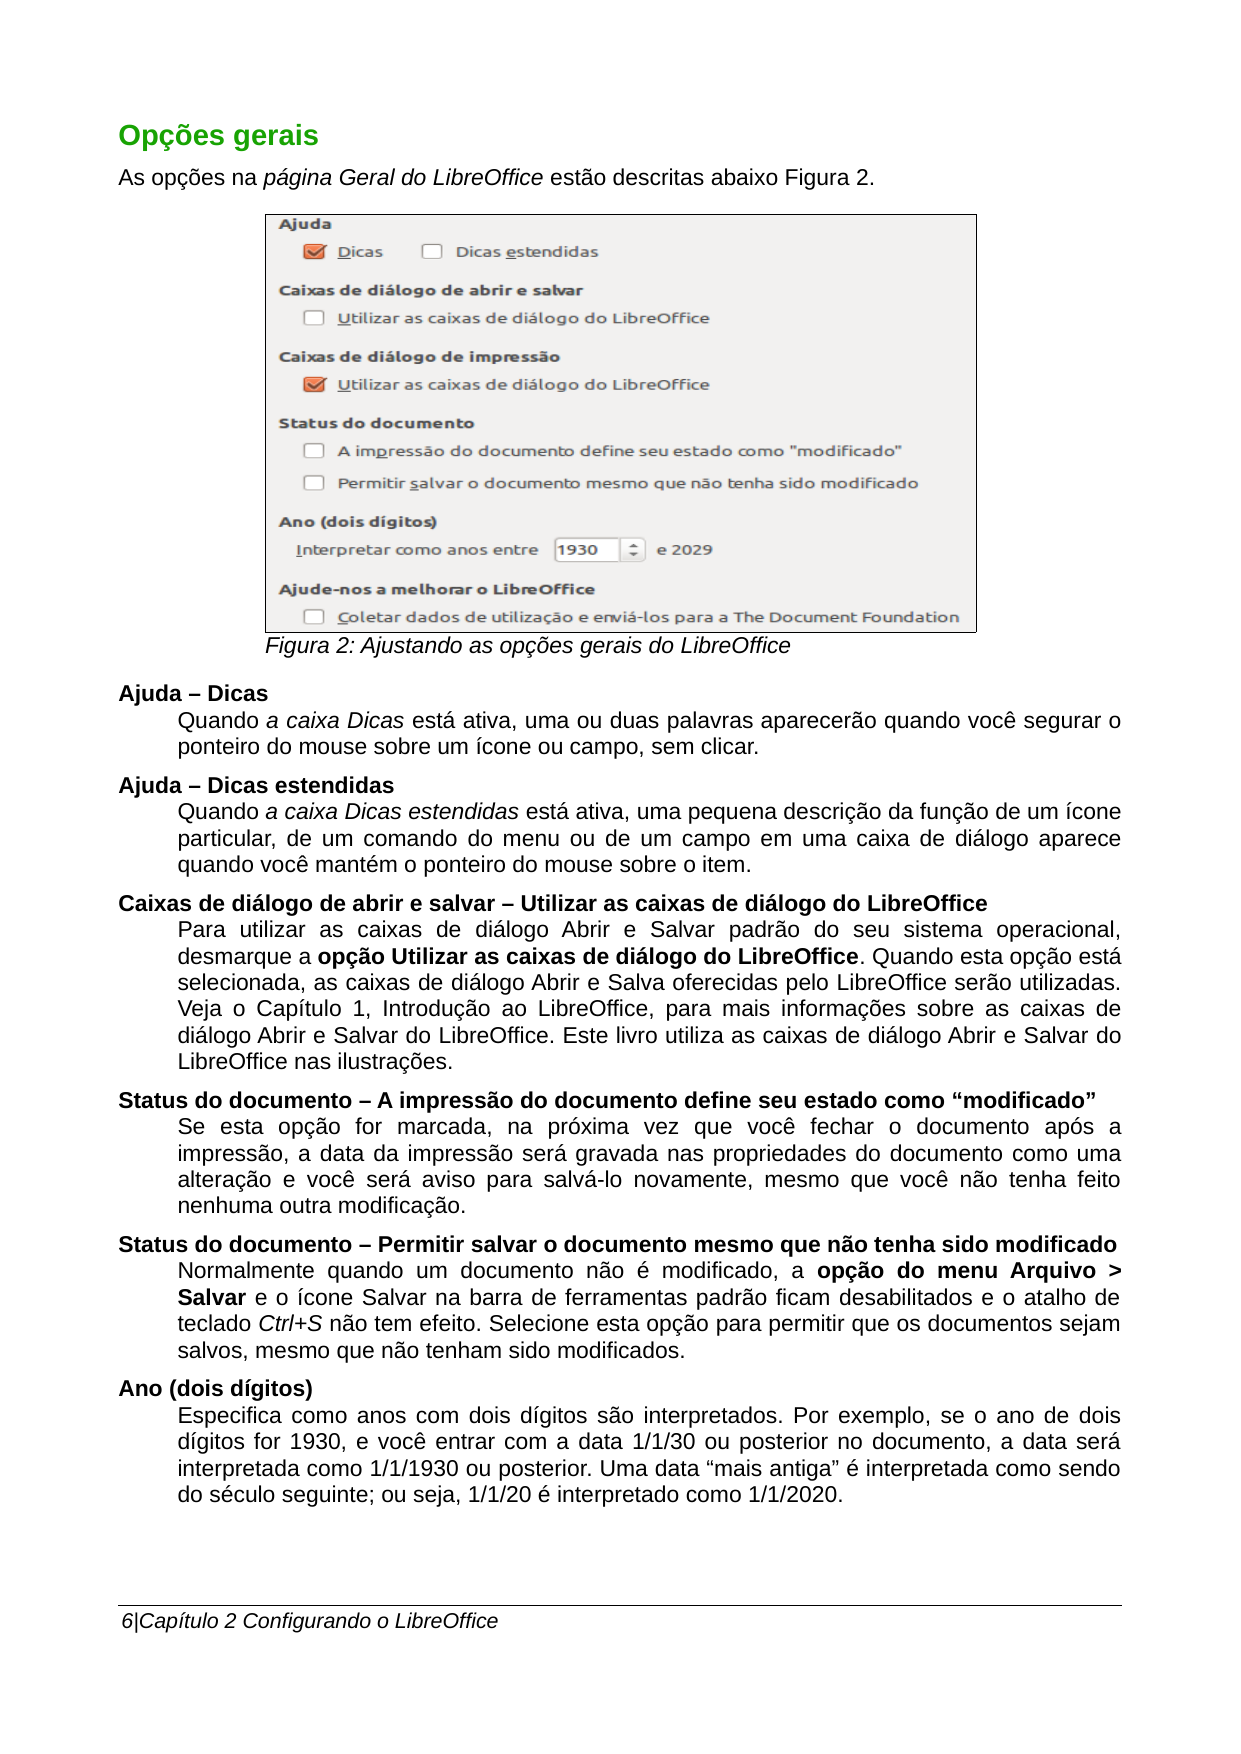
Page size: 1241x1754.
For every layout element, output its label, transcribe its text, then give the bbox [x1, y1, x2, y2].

subtitle Opções gerais [118, 118, 1122, 152]
text Para utilizar as caixas de diálogo Abrir e Salvar padrão do seu sistema operacional, desmarque a opção Utilizar as caixas de diálogo do LibreOffice. Quando esta opção está selecionada, as caixas de diálogo Abrir e Salva oferecidas pelo LibreOffice serão utilizadas. Veja o Capítulo 1, Introdução ao LibreOffice, para mais informações sobre as caixas de diálogo Abrir e Salvar do LibreOffice. Este livro utiliza as caixas de diálogo Abrir e Salvar do LibreOffice nas ilustrações. [177, 916, 1122, 1074]
text Figura 2: Ajustando as opções gerais do LibreOffice [265, 633, 976, 659]
text Quando a caixa Dicas estendidas está ativa, uma pequena descrição da função de um ícone particular, de um comando do menu ou de um campo em uma caixa de diálogo aparece quando você mantém o ponteiro do mouse sobre o item. [177, 798, 1122, 877]
text Ajuda – Dicas [118, 680, 1122, 707]
text Status do documento – A impressão do documento define seu estado como “modificado” [118, 1087, 1122, 1113]
text Se esta opção for marcada, na próxima vez que você fechar o documento após a impressão, a data da impressão será gravada nas propriedades do documento como uma alteração e você será aviso para salvá-lo novamente, mesmo que você não tenha feito nenhuma outra modificação. [177, 1113, 1122, 1219]
text Especifica como anos com dois dígitos são interpretados. Por exemplo, se o ano de dois dígitos for 1930, e você entrar com a data 1/1/30 ou posterior no documento, a data será interpretada como 1/1/1930 ou posterior. Uma data “mais antiga” é interpretada como sendo do século seguinte; ou seja, 1/1/20 é interpretado como 1/1/2020. [177, 1402, 1122, 1507]
text Normalmente quando um documento não é modificado, a opção do menu Arquivo > Salvar e o ícone Salvar na barra de ferramentas padrão ficam desabilitados e o atalho de teclado Ctrl+S não tem efeito. Selecione esta opção para permitir que os documentos sejam salvos, mesmo que não tenham sido modificados. [177, 1257, 1122, 1363]
text Quando a caixa Dicas está ativa, uma ou duas palavras aparecerão quando você segurar o ponteiro do mouse sobre um ícone ou campo, sem clicar. [177, 707, 1122, 759]
text Ajuda – Dicas estendidas [118, 772, 1122, 798]
text Caixas de diálogo de abrir e salvar – Utilizar as caixas de diálogo do LibreOffice [118, 890, 1122, 916]
text Status do documento – Permitir salvar o documento mesmo que não tenha sido modificado [118, 1231, 1122, 1257]
text Ano (dois dígitos) [118, 1375, 1122, 1402]
text As opções na página Geral do LibreOffice estão descritas abaixo Figura 2. [118, 163, 1122, 190]
picture [266, 215, 976, 632]
